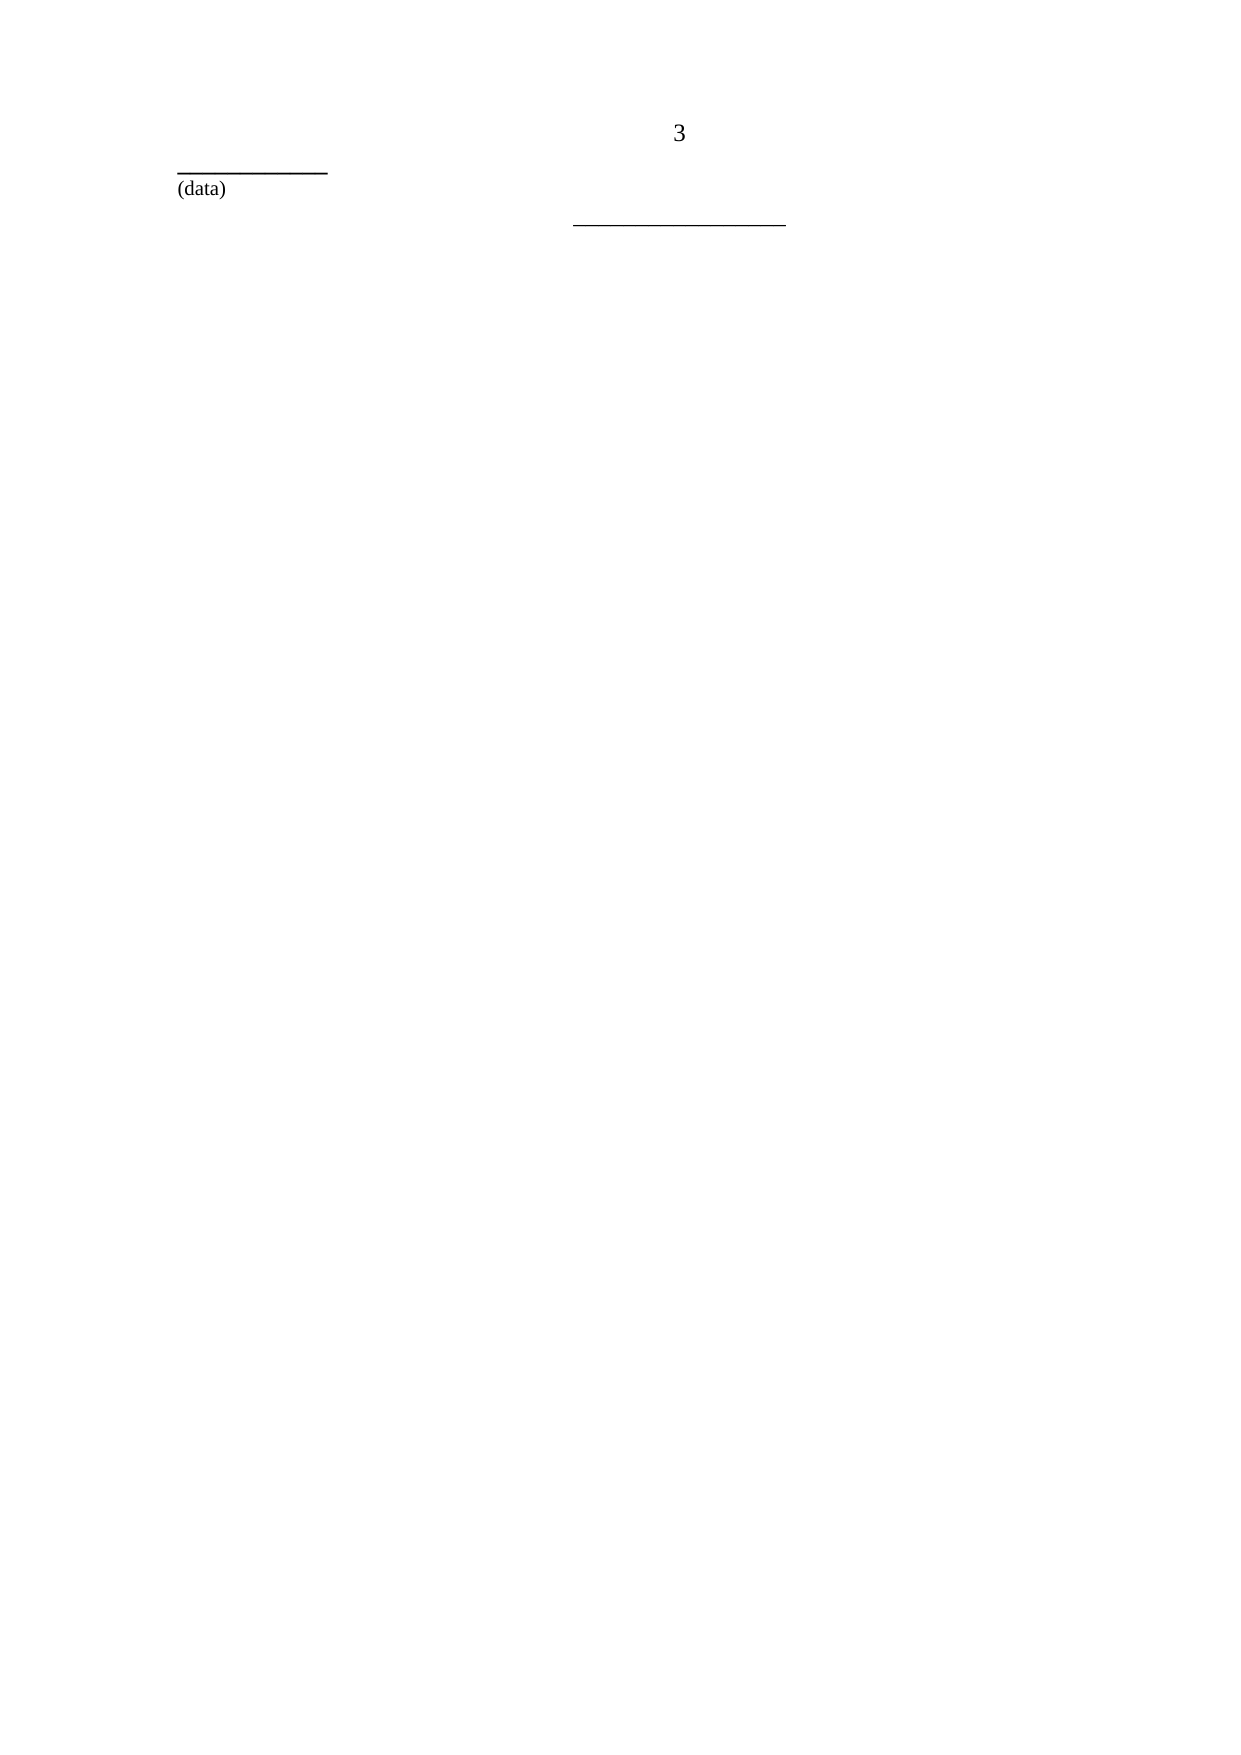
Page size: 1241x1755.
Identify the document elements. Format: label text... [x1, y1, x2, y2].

text _________________ [177, 200, 1181, 229]
text ____________ [177, 148, 1181, 176]
text (data) [177, 176, 1181, 200]
